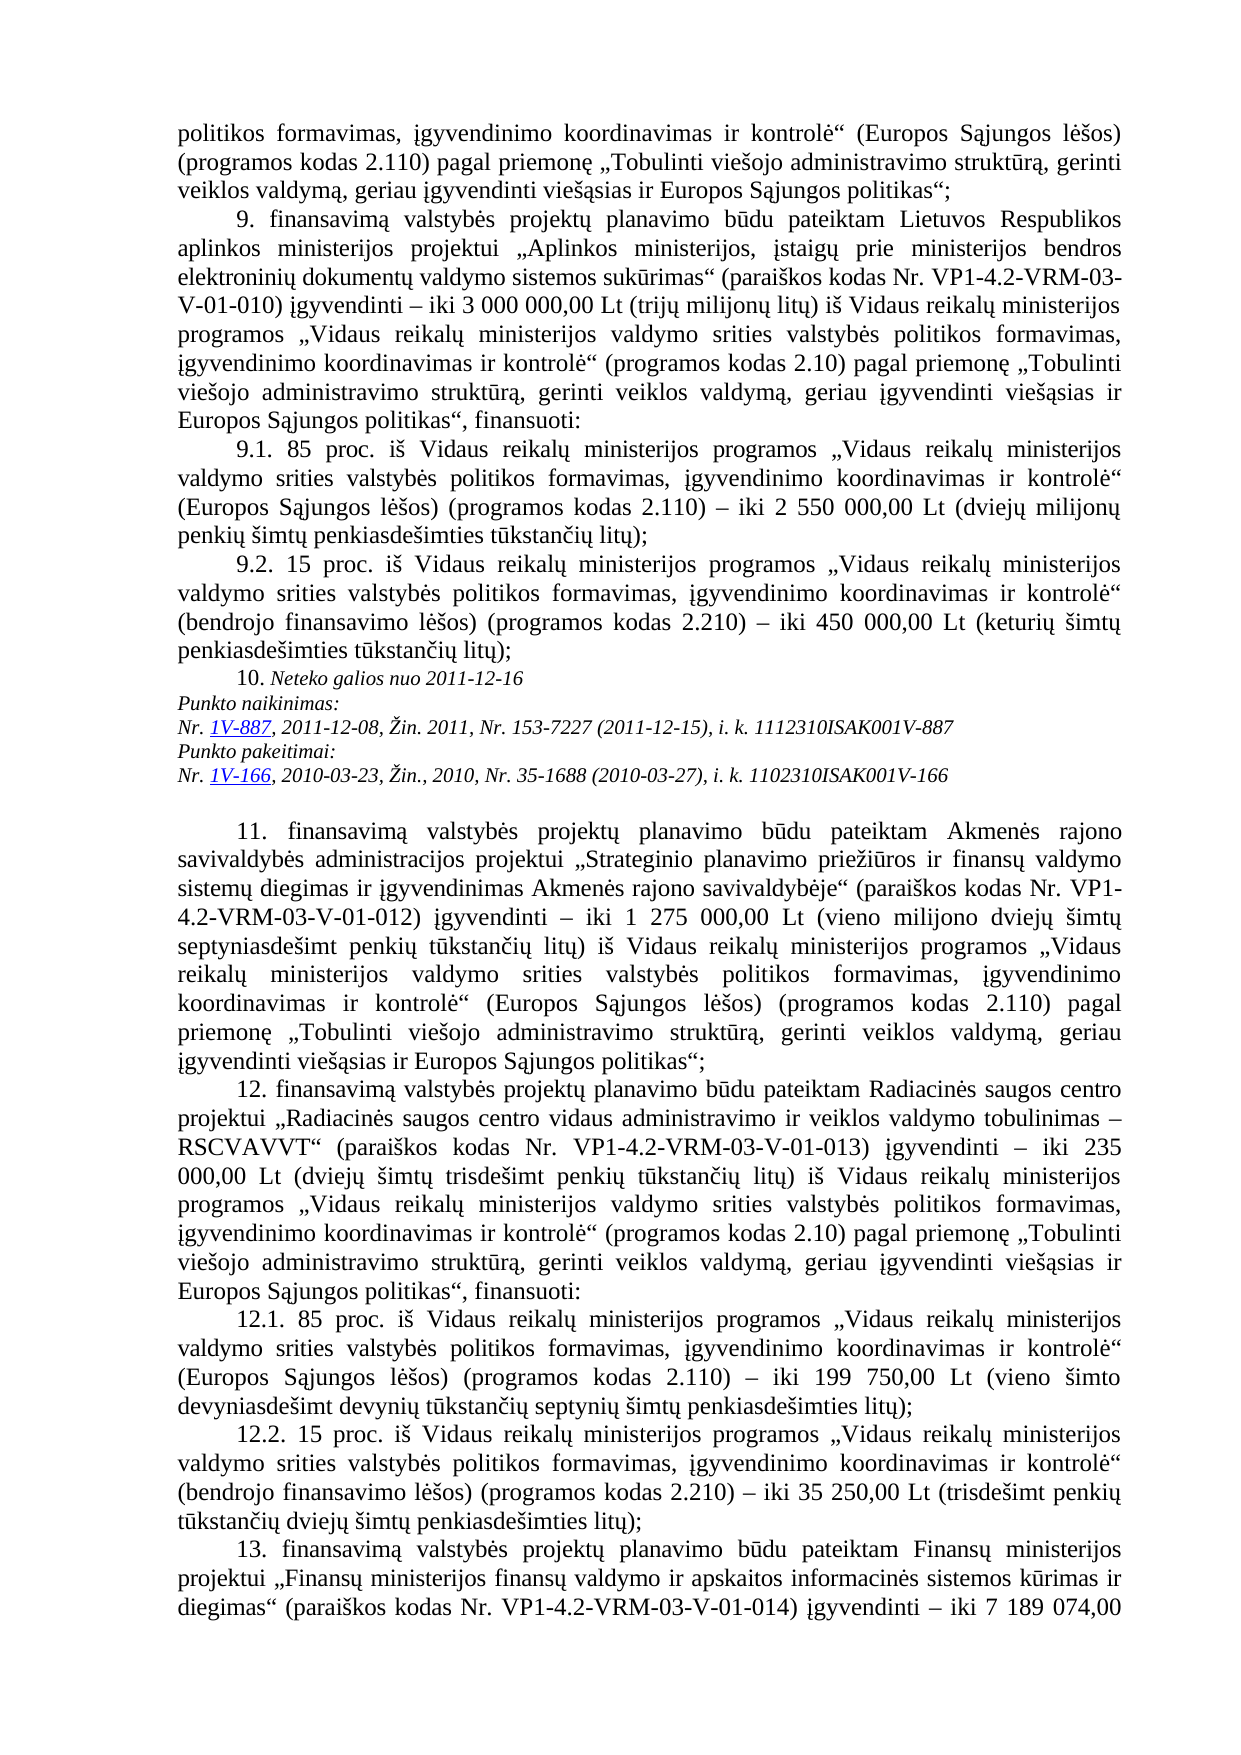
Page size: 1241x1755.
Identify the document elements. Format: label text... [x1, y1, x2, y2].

text 12.1. 85 proc. iš Vidaus reikalų ministerijos programos „Vidaus reikalų ministerijos valdymo srities valstybės politikos formavimas, įgyvendinimo koordinavimas ir kontrolė“ (Europos Sąjungos lėšos) (programos kodas 2.110) – iki 199 750,00 Lt (vieno šimto devyniasdešimt devynių tūkstančių septynių šimtų penkiasdešimties litų); [177, 1304, 1122, 1419]
text Nr. 1V-166, 2010-03-23, Žin., 2010, Nr. 35-1688 (2010-03-27), i. k. 1102310ISAK001V-166 [177, 763, 1122, 787]
text 12.2. 15 proc. iš Vidaus reikalų ministerijos programos „Vidaus reikalų ministerijos valdymo srities valstybės politikos formavimas, įgyvendinimo koordinavimas ir kontrolė“ (bendrojo finansavimo lėšos) (programos kodas 2.210) – iki 35 250,00 Lt (trisdešimt penkių tūkstančių dviejų šimtų penkiasdešimties litų); [177, 1419, 1122, 1534]
text 11. finansavimą valstybės projektų planavimo būdu pateiktam Akmenės rajono savivaldybės administracijos projektui „Strateginio planavimo priežiūros ir finansų valdymo sistemų diegimas ir įgyvendinimas Akmenės rajono savivaldybėje“ (paraiškos kodas Nr. VP1-4.2-VRM-03-V-01-012) įgyvendinti – iki 1 275 000,00 Lt (vieno milijono dviejų šimtų septyniasdešimt penkių tūkstančių litų) iš Vidaus reikalų ministerijos programos „Vidaus reikalų ministerijos valdymo srities valstybės politikos formavimas, įgyvendinimo koordinavimas ir kontrolė“ (Europos Sąjungos lėšos) (programos kodas 2.110) pagal priemonę „Tobulinti viešojo administravimo struktūrą, gerinti veiklos valdymą, geriau įgyvendinti viešąsias ir Europos Sąjungos politikas“; [177, 816, 1122, 1074]
text politikos formavimas, įgyvendinimo koordinavimas ir kontrolė“ (Europos Sąjungos lėšos) (programos kodas 2.110) pagal priemonę „Tobulinti viešojo administravimo struktūrą, gerinti veiklos valdymą, geriau įgyvendinti viešąsias ir Europos Sąjungos politikas“; [177, 118, 1122, 204]
text Punkto pakeitimai: [177, 739, 1122, 763]
text Punkto naikinimas: [177, 691, 1122, 715]
text 9.1. 85 proc. iš Vidaus reikalų ministerijos programos „Vidaus reikalų ministerijos valdymo srities valstybės politikos formavimas, įgyvendinimo koordinavimas ir kontrolė“ (Europos Sąjungos lėšos) (programos kodas 2.110) – iki 2 550 000,00 Lt (dviejų milijonų penkių šimtų penkiasdešimties tūkstančių litų); [177, 434, 1122, 549]
text 9. finansavimą valstybės projektų planavimo būdu pateiktam Lietuvos Respublikos aplinkos ministerijos projektui „Aplinkos ministerijos, įstaigų prie ministerijos bendros elektroninių dokumentų valdymo sistemos sukūrimas“ (paraiškos kodas Nr. VP1-4.2-VRM-03-V-01-010) įgyvendinti – iki 3 000 000,00 Lt (trijų milijonų litų) iš Vidaus reikalų ministerijos programos „Vidaus reikalų ministerijos valdymo srities valstybės politikos formavimas, įgyvendinimo koordinavimas ir kontrolė“ (programos kodas 2.10) pagal priemonę „Tobulinti viešojo administravimo struktūrą, gerinti veiklos valdymą, geriau įgyvendinti viešąsias ir Europos Sąjungos politikas“, finansuoti: [177, 204, 1122, 434]
text 9.2. 15 proc. iš Vidaus reikalų ministerijos programos „Vidaus reikalų ministerijos valdymo srities valstybės politikos formavimas, įgyvendinimo koordinavimas ir kontrolė“ (bendrojo finansavimo lėšos) (programos kodas 2.210) – iki 450 000,00 Lt (keturių šimtų penkiasdešimties tūkstančių litų); [177, 549, 1122, 664]
text 10. Neteko galios nuo 2011-12-16 [177, 664, 1122, 691]
text 12. finansavimą valstybės projektų planavimo būdu pateiktam Radiacinės saugos centro projektui „Radiacinės saugos centro vidaus administravimo ir veiklos valdymo tobulinimas – RSCVAVVT“ (paraiškos kodas Nr. VP1-4.2-VRM-03-V-01-013) įgyvendinti – iki 235 000,00 Lt (dviejų šimtų trisdešimt penkių tūkstančių litų) iš Vidaus reikalų ministerijos programos „Vidaus reikalų ministerijos valdymo srities valstybės politikos formavimas, įgyvendinimo koordinavimas ir kontrolė“ (programos kodas 2.10) pagal priemonę „Tobulinti viešojo administravimo struktūrą, gerinti veiklos valdymą, geriau įgyvendinti viešąsias ir Europos Sąjungos politikas“, finansuoti: [177, 1074, 1122, 1304]
text Nr. 1V-887, 2011-12-08, Žin. 2011, Nr. 153-7227 (2011-12-15), i. k. 1112310ISAK001V-887 [177, 715, 1122, 739]
text 13. finansavimą valstybės projektų planavimo būdu pateiktam Finansų ministerijos projektui „Finansų ministerijos finansų valdymo ir apskaitos informacinės sistemos kūrimas ir diegimas“ (paraiškos kodas Nr. VP1-4.2-VRM-03-V-01-014) įgyvendinti – iki 7 189 074,00 [177, 1534, 1122, 1621]
